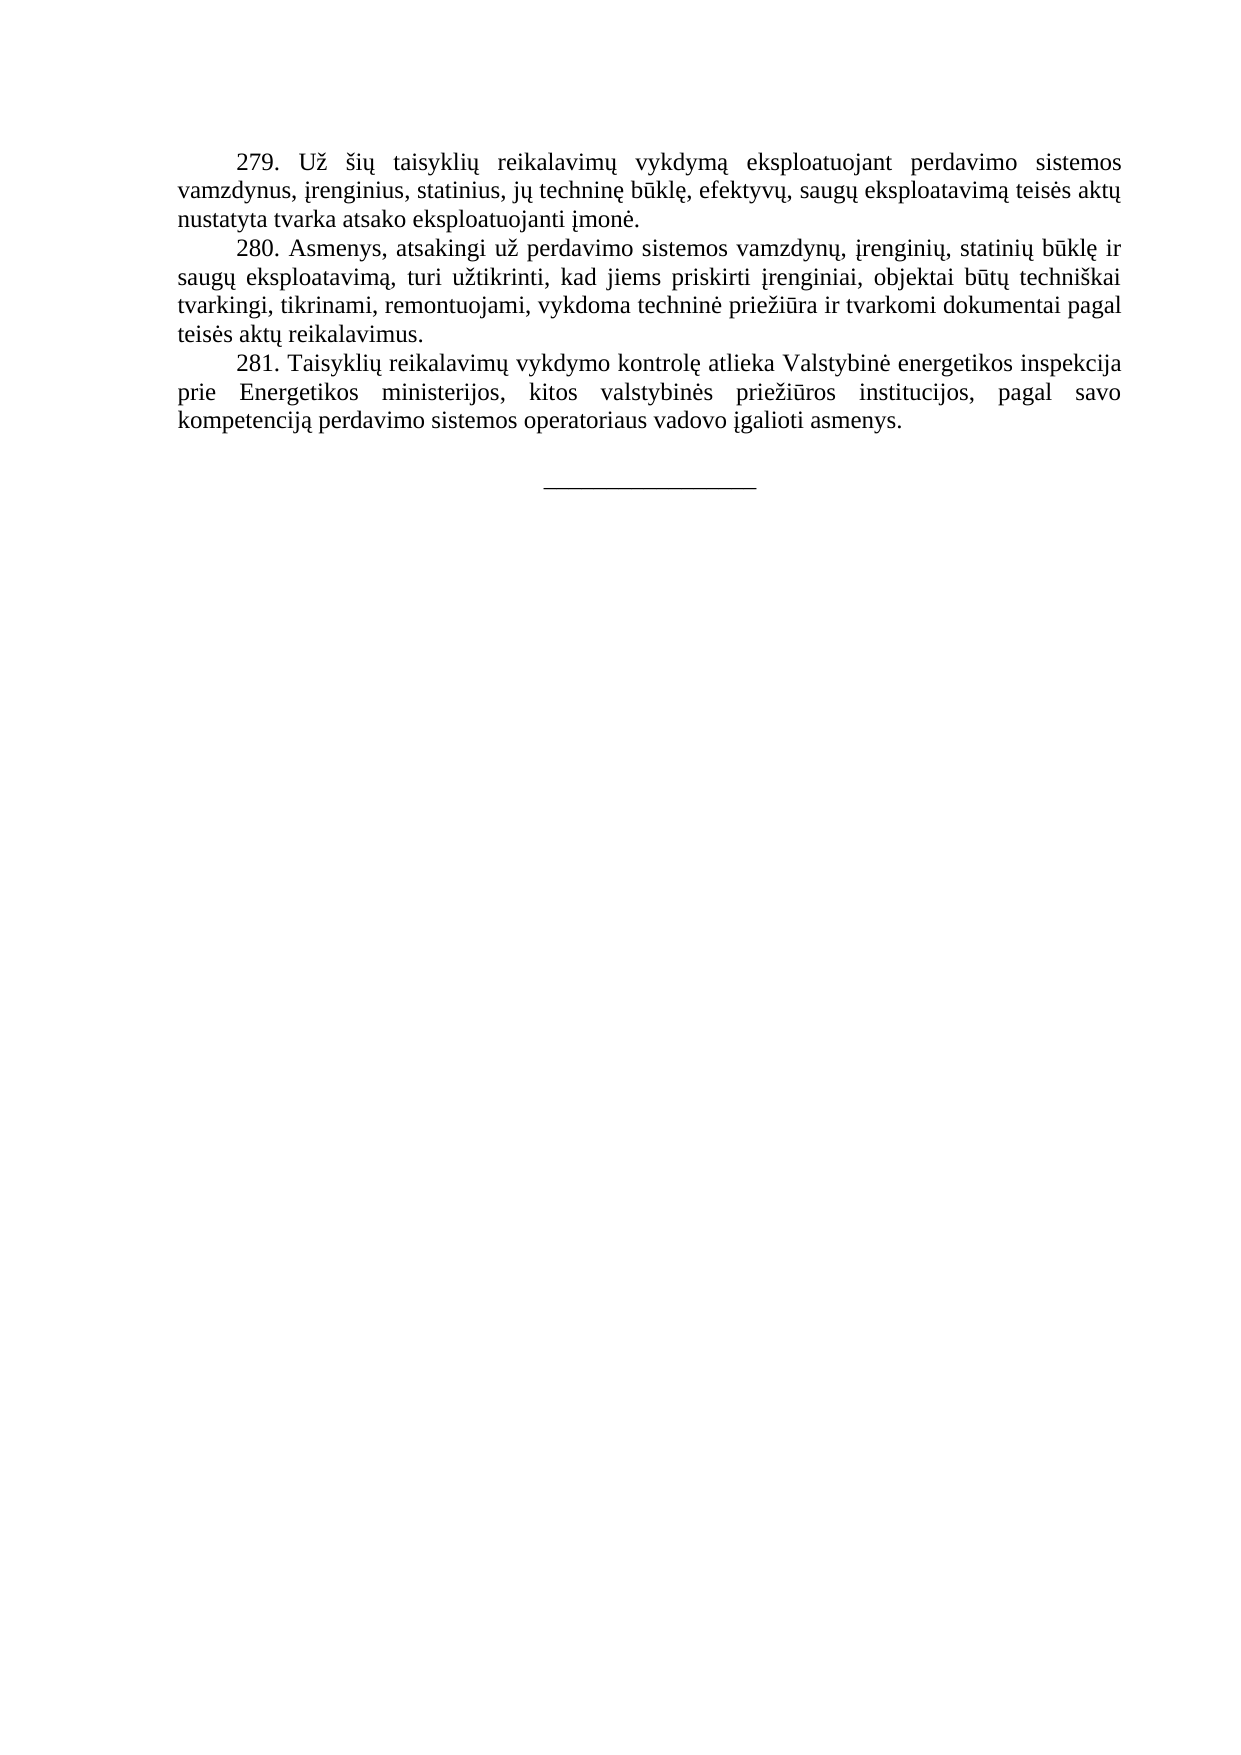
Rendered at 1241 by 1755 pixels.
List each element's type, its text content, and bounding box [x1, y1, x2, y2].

text _________________ [177, 463, 1122, 492]
text 279. Už šių taisyklių reikalavimų vykdymą eksploatuojant perdavimo sistemos vamzdynus, įrenginius, statinius, jų techninę būklę, efektyvų, saugų eksploatavimą teisės aktų nustatyta tvarka atsako eksploatuojanti įmonė. [177, 147, 1122, 233]
text 281. Taisyklių reikalavimų vykdymo kontrolę atlieka Valstybinė energetikos inspekcija prie Energetikos ministerijos, kitos valstybinės priežiūros institucijos, pagal savo kompetenciją perdavimo sistemos operatoriaus vadovo įgalioti asmenys. [177, 348, 1122, 434]
text 280. Asmenys, atsakingi už perdavimo sistemos vamzdynų, įrenginių, statinių būklę ir saugų eksploatavimą, turi užtikrinti, kad jiems priskirti įrenginiai, objektai būtų techniškai tvarkingi, tikrinami, remontuojami, vykdoma techninė priežiūra ir tvarkomi dokumentai pagal teisės aktų reikalavimus. [177, 233, 1122, 348]
